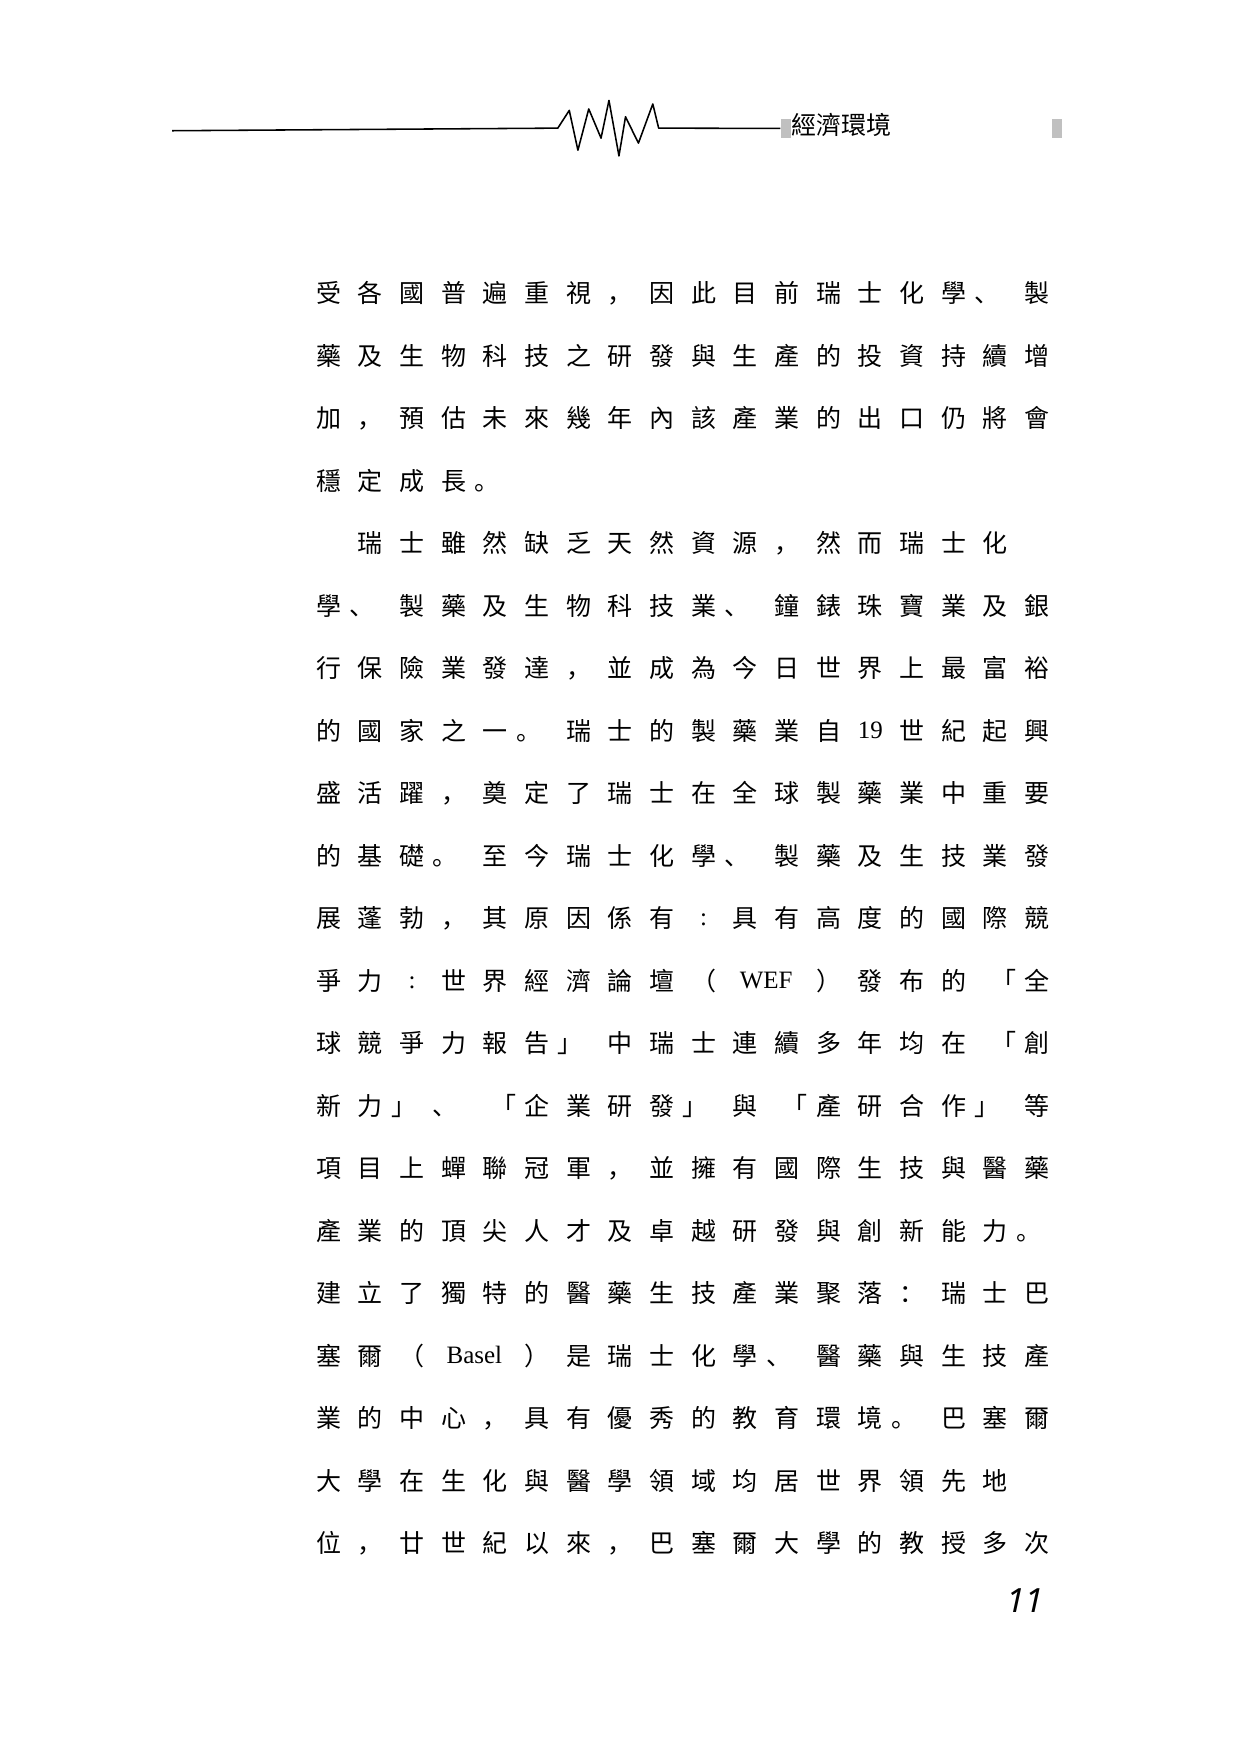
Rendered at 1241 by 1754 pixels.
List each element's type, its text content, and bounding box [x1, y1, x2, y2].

text 瑞士雖然缺乏天然資源，然而瑞士化學、製藥及生物科技業、鐘錶珠寶業及銀行保險業發達，並成為今日世界上最富裕的國家之一。瑞士的製藥業自19世紀起興盛活躍，奠定了瑞士在全球製藥業中重要的基礎。至今瑞士化學、製藥及生技業發展蓬勃，其原因係有:具有高度的國際競爭力:世界經濟論壇（WEF）發布的「全球競爭力報告」中瑞士連續多年均在「創新力」、「企業研發」與「產研合作」等項目上蟬聯冠軍，並擁有國際生技與醫藥產業的頂尖人才及卓越研發與創新能力。建立了獨特的醫藥生技產業聚落：瑞士巴塞爾（Basel）是瑞士化學、醫藥與生技產業的中心，具有優秀的教育環境。巴塞爾大學在生化與醫學領域均居世界領先地位，廿世紀以來，巴塞爾大學的教授多次 [281, 500, 1058, 1563]
text 受各國普遍重視，因此目前瑞士化學、製藥及生物科技之研發與生產的投資持續增加，預估未來幾年內該產業的出口仍將會穩定成長。 [281, 250, 1058, 500]
